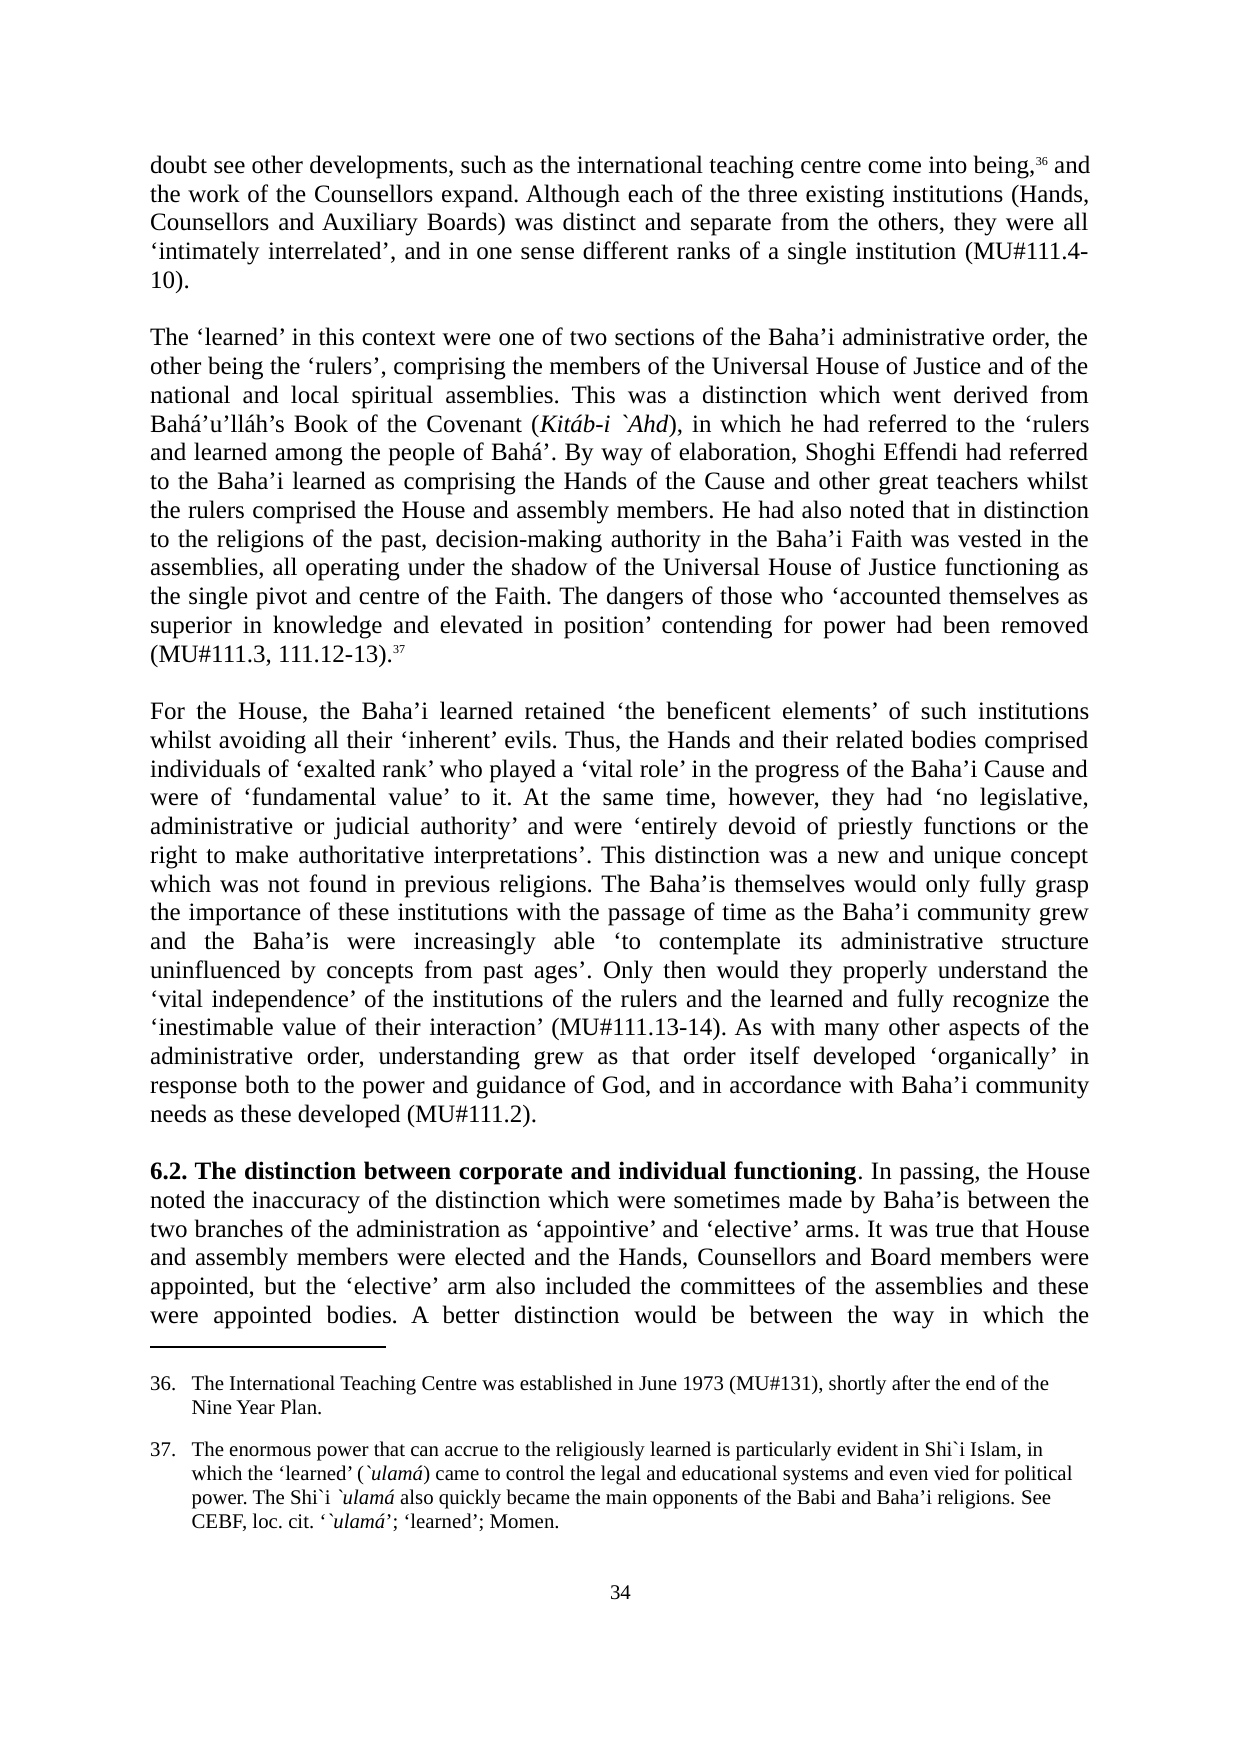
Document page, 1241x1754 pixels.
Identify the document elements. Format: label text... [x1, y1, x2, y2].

text For the House, the Baha’i learned retained ‘the beneficent elements’ of such institutions whilst avoiding all their ‘inherent’ evils. Thus, the Hands and their related bodies comprised individuals of ‘exalted rank’ who played a ‘vital role’ in the progress of the Baha’i Cause and were of ‘fundamental value’ to it. At the same time, however, they had ‘no legislative, administrative or judicial authority’ and were ‘entirely devoid of priestly functions or the right to make authoritative interpretations’. This distinction was a new and unique concept which was not found in previous religions. The Baha’is themselves would only fully grasp the importance of these institutions with the passage of time as the Baha’i community grew and the Baha’is were increasingly able ‘to contemplate its administrative structure uninfluenced by concepts from past ages’. Only then would they properly understand the ‘vital independence’ of the institutions of the rulers and the learned and fully recognize the ‘inestimable value of their interaction’ (MU#111.13-14). As with many other aspects of the administrative order, understanding grew as that order itself developed ‘organically’ in response both to the power and guidance of God, and in accordance with Baha’i community needs as these developed (MU#111.2). [150, 696, 1090, 1127]
text 6.2. The distinction between corporate and individual functioning. In passing, the House noted the inaccuracy of the distinction which were sometimes made by Baha’is between the two branches of the administration as ‘appointive’ and ‘elective’ arms. It was true that House and assembly members were elected and the Hands, Counsellors and Board members were appointed, but the ‘elective’ arm also included the committees of the assemblies and these were appointed bodies. A better distinction would be between the way in which the [150, 1156, 1090, 1329]
text The International Teaching Centre was established in June 1973 (MU#131), shortly after the end of the Nine Year Plan. [150, 1371, 1090, 1419]
text doubt see other developments, such as the international teaching centre come into being, and the work of the Counsellors expand. Although each of the three existing institutions (Hands, Counsellors and Auxiliary Boards) was distinct and separate from the others, they were all ‘intimately interrelated’, and in one sense different ranks of a single institution (MU#111.4-10). [150, 150, 1090, 294]
text The enormous power that can accrue to the religiously learned is particularly evident in Shi`i Islam, in which the ‘learned’ (`ulamá) came to control the legal and educational systems and even vied for political power. The Shi`i `ulamá also quickly became the main opponents of the Babi and Baha’i religions. See CEBF, loc. cit. ‘`ulamá’; ‘learned’; Momen. [150, 1436, 1090, 1533]
text The ‘learned’ in this context were one of two sections of the Baha’i administrative order, the other being the ‘rulers’, comprising the members of the Universal House of Justice and of the national and local spiritual assemblies. This was a distinction which went derived from Bahá’u’lláh’s Book of the Covenant (Kitáb-i `Ahd), in which he had referred to the ‘rulers and learned among the people of Bahá’. By way of elaboration, Shoghi Effendi had referred to the Baha’i learned as comprising the Hands of the Cause and other great teachers whilst the rulers comprised the House and assembly members. He had also noted that in distinction to the religions of the past, decision-making authority in the Baha’i Faith was vested in the assemblies, all operating under the shadow of the Universal House of Justice functioning as the single pivot and centre of the Faith. The dangers of those who ‘accounted themselves as superior in knowledge and elevated in position’ contending for power had been removed (MU#111.3, 111.12-13). [150, 322, 1090, 667]
